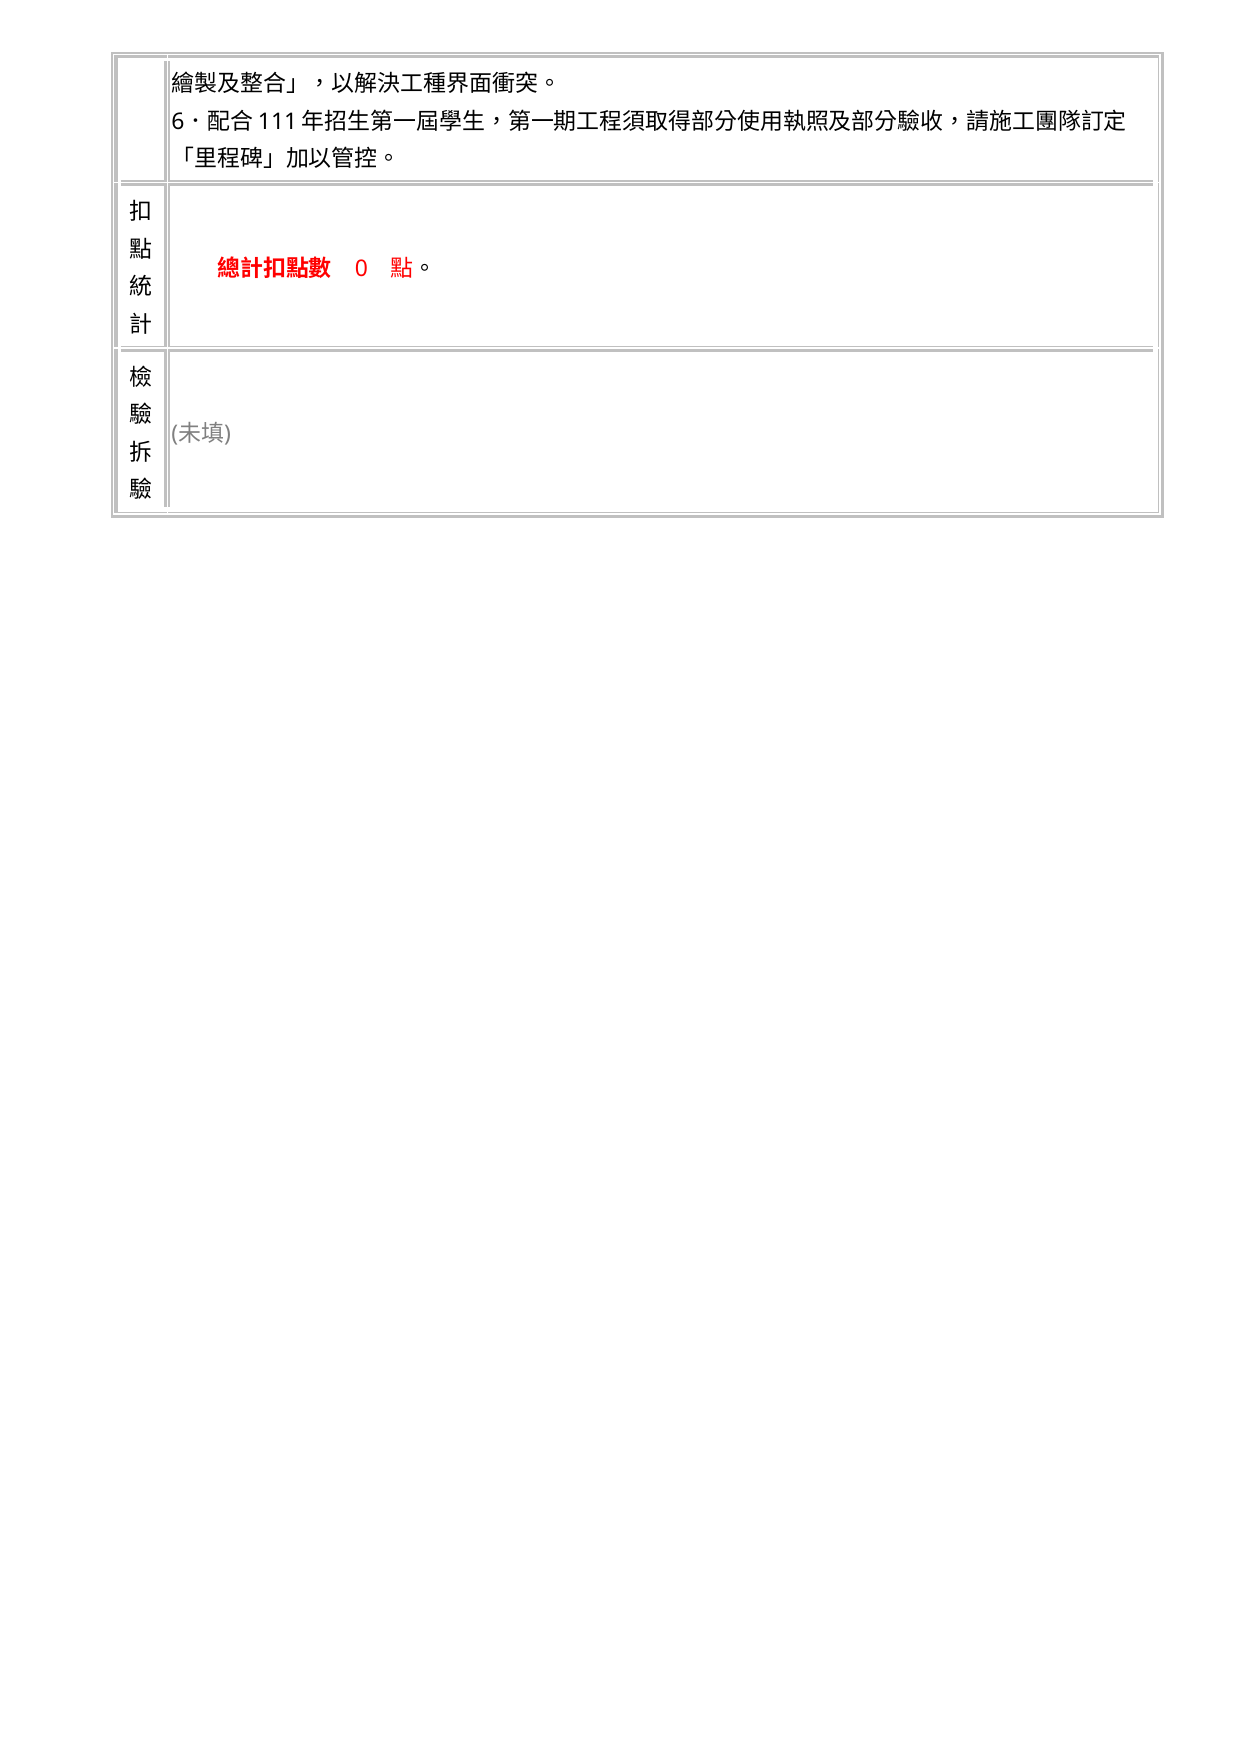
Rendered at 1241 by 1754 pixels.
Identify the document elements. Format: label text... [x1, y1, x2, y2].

table_cell [118, 58, 167, 180]
table_cell 扣 點 統 計 [114, 180, 167, 346]
table_cell 總計扣點數 0 點。 [167, 180, 1161, 346]
table_cell (未填) [167, 346, 1161, 511]
table_cell 繪製及整合」，以解決工種界面衝突。 6．配合111年招生第一屆學生，第一期工程須取得部分使用執照及部分驗收，請施工團隊訂定「里程碑」加以管控。 [167, 54, 1161, 180]
table_cell 檢 驗 拆 驗 [114, 346, 167, 511]
